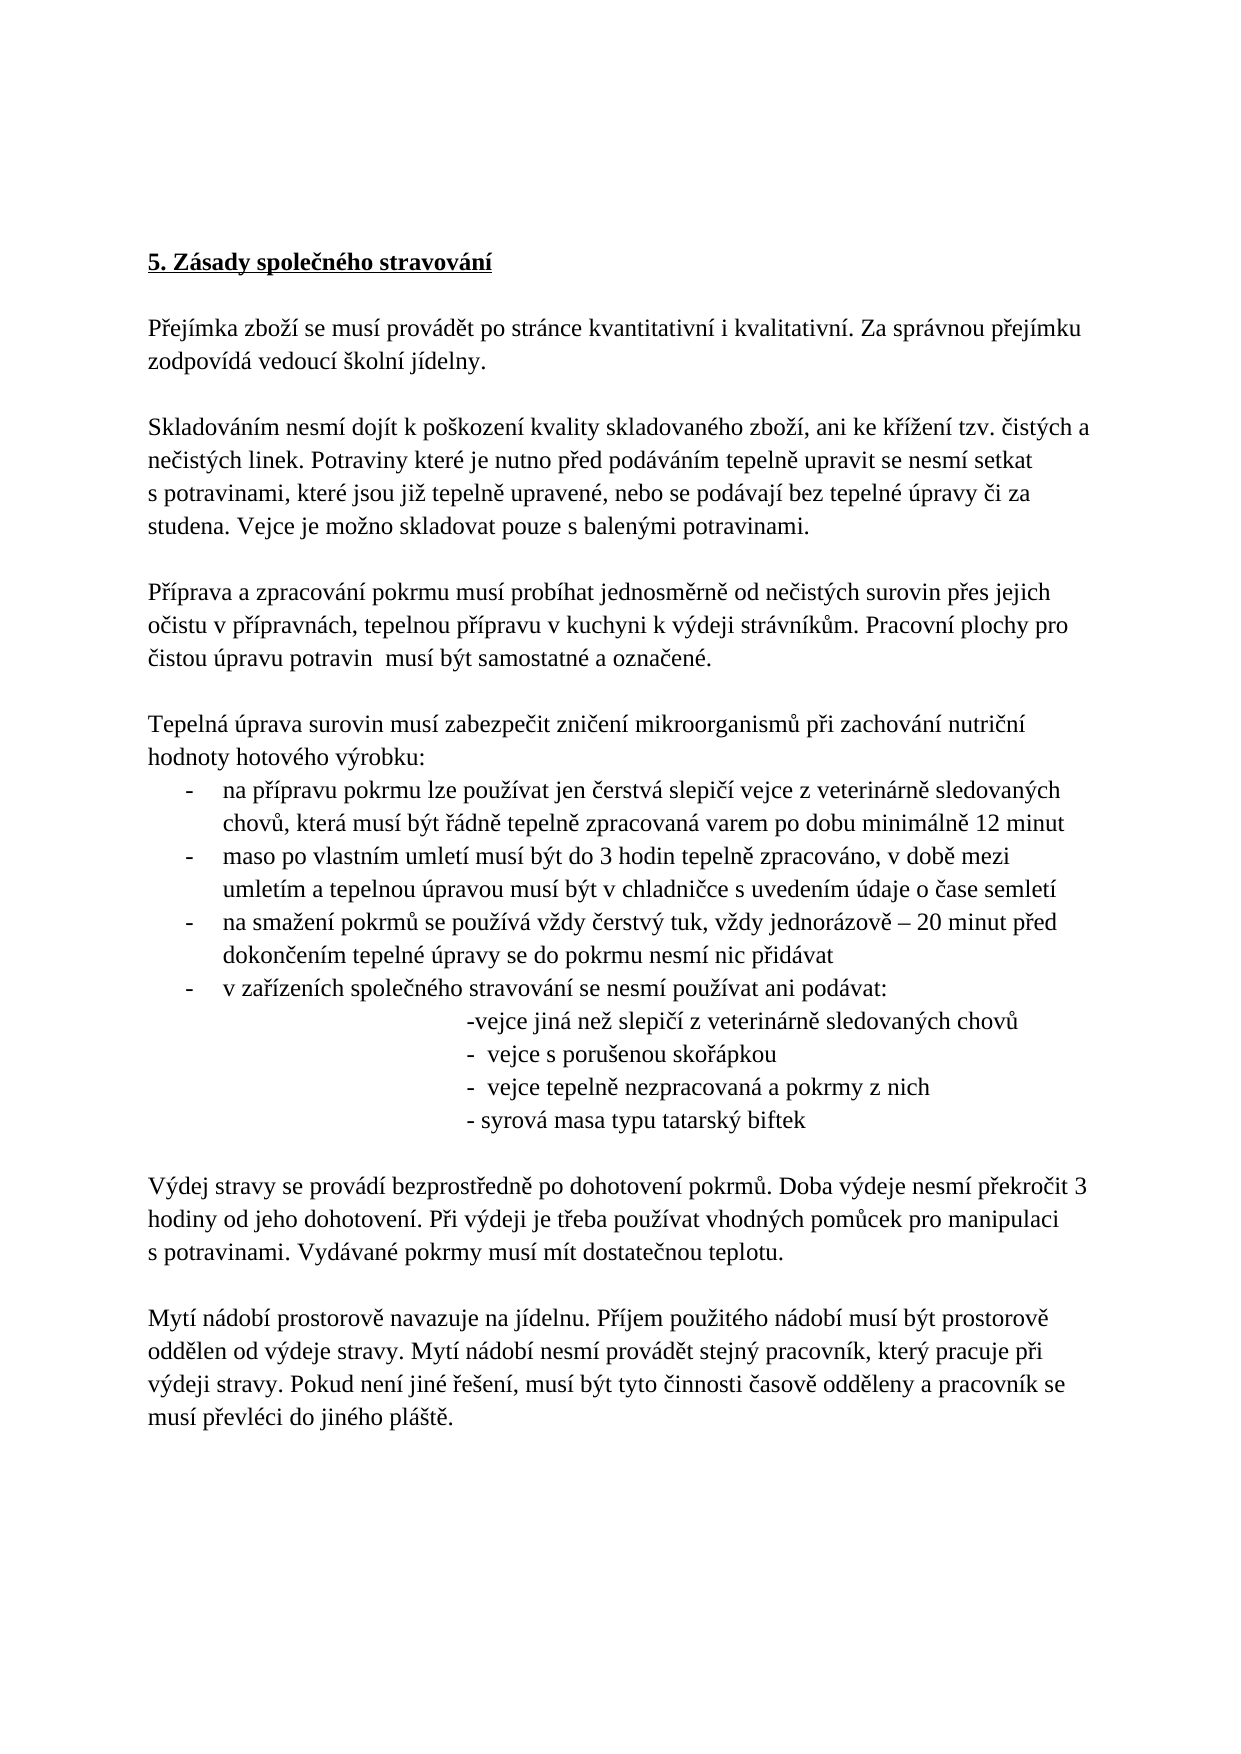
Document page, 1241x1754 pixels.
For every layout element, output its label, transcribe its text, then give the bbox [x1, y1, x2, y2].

list v zařízeních společného stravování se nesmí používat ani podávat: [185, 973, 1093, 1002]
text Přejímka zboží se musí provádět po stránce kvantitativní i kvalitativní. Za správnou přejímku zodpovídá vedoucí školní jídelny. [148, 313, 1093, 374]
text 5. Zásady společného stravování [148, 247, 1093, 275]
text Výdej stravy se provádí bezprostředně po dohotovení pokrmů. Doba výdeje nesmí překročit 3 hodiny od jeho dohotovení. Při výdeji je třeba používat vhodných pomůcek pro manipulaci s potravinami. Vydávané pokrmy musí mít dostatečnou teplotu. [148, 1171, 1093, 1266]
list - vejce s porušenou skořápkou [223, 1039, 1093, 1068]
text - vejce tepelně nezpracovaná a pokrmy z nich [148, 1072, 1093, 1101]
list na přípravu pokrmu lze používat jen čerstvá slepičí vejce z veterinárně sledovaných chovů, která musí být řádně tepelně zpracovaná varem po dobu minimálně 12 minut [185, 775, 1093, 837]
text Příprava a zpracování pokrmu musí probíhat jednosměrně od nečistých surovin přes jejich očistu v přípravnách, tepelnou přípravu v kuchyni k výdeji strávníkům. Pracovní plochy pro čistou úpravu potravin musí být samostatné a označené. [148, 577, 1093, 672]
text Skladováním nesmí dojít k poškození kvality skladovaného zboží, ani ke křížení tzv. čistých a nečistých linek. Potraviny které je nutno před podáváním tepelně upravit se nesmí setkat s potravinami, které jsou již tepelně upravené, nebo se podávají bez tepelné úpravy či za studena. Vejce je možno skladovat pouze s balenými potravinami. [148, 412, 1093, 539]
list -vejce jiná než slepičí z veterinárně sledovaných chovů [223, 1006, 1093, 1035]
list maso po vlastním umletí musí být do 3 hodin tepelně zpracováno, v době mezi umletím a tepelnou úpravou musí být v chladničce s uvedením údaje o čase semletí [185, 841, 1093, 903]
text Tepelná úprava surovin musí zabezpečit zničení mikroorganismů při zachování nutriční hodnoty hotového výrobku: [148, 709, 1093, 771]
text - syrová masa typu tatarský biftek [148, 1105, 1093, 1134]
list na smažení pokrmů se používá vždy čerstvý tuk, vždy jednorázově – 20 minut před dokončením tepelné úpravy se do pokrmu nesmí nic přidávat [185, 907, 1093, 969]
text Mytí nádobí prostorově navazuje na jídelnu. Příjem použitého nádobí musí být prostorově oddělen od výdeje stravy. Mytí nádobí nesmí provádět stejný pracovník, který pracuje při výdeji stravy. Pokud není jiné řešení, musí být tyto činnosti časově odděleny a pracovník se musí převléci do jiného pláště. [148, 1303, 1093, 1431]
